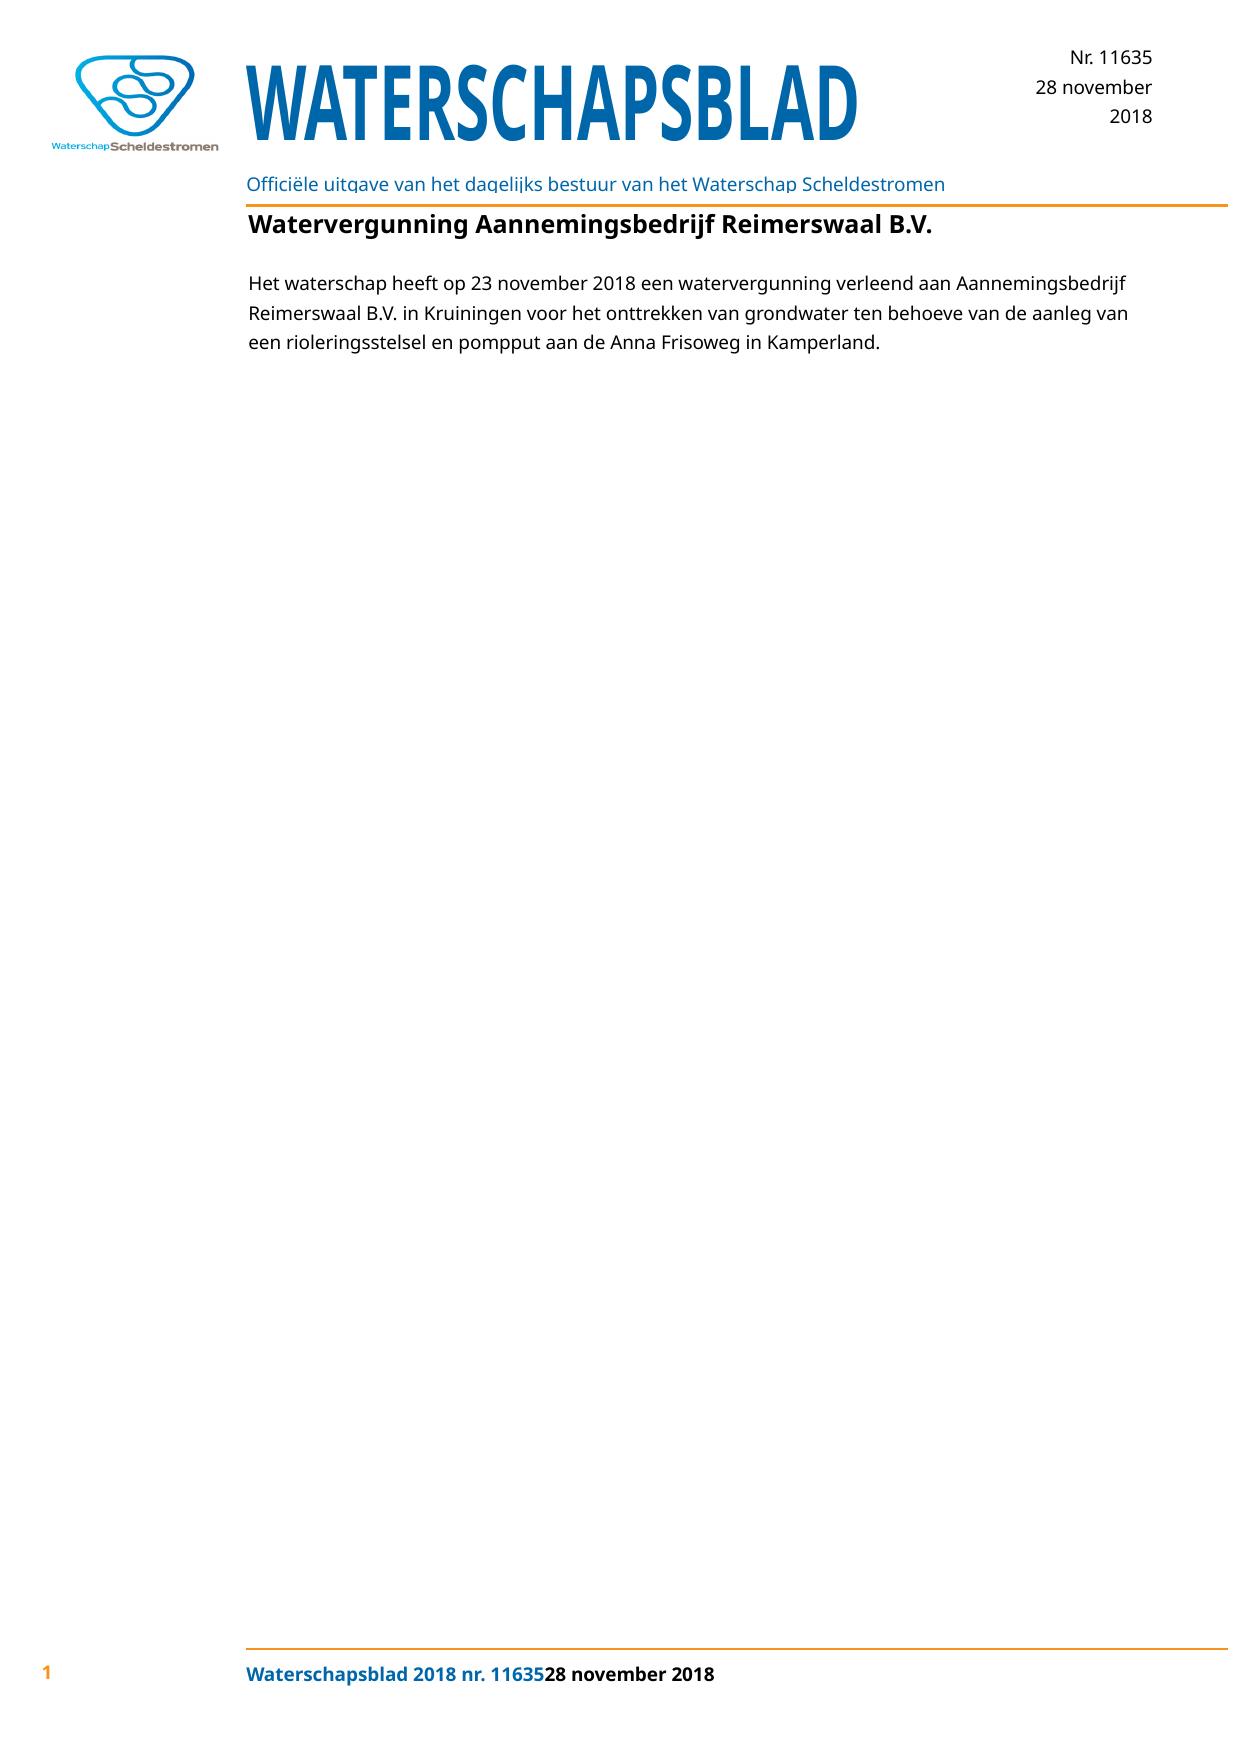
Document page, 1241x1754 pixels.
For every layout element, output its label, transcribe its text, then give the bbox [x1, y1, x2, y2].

text Watervergunning Aannemingsbedrijf Reimerswaal B.V. [248, 207, 1152, 241]
picture [41, 47, 231, 172]
text Het waterschap heeft op 23 november 2018 een watervergunning verleend aan Aannemingsbedrijf Reimerswaal B.V. in Kruiningen voor het onttrekken van grondwater ten behoeve van de aanleg van een rioleringsstelsel en pompput aan de Anna Frisoweg in Kamperland. [248, 270, 1152, 355]
